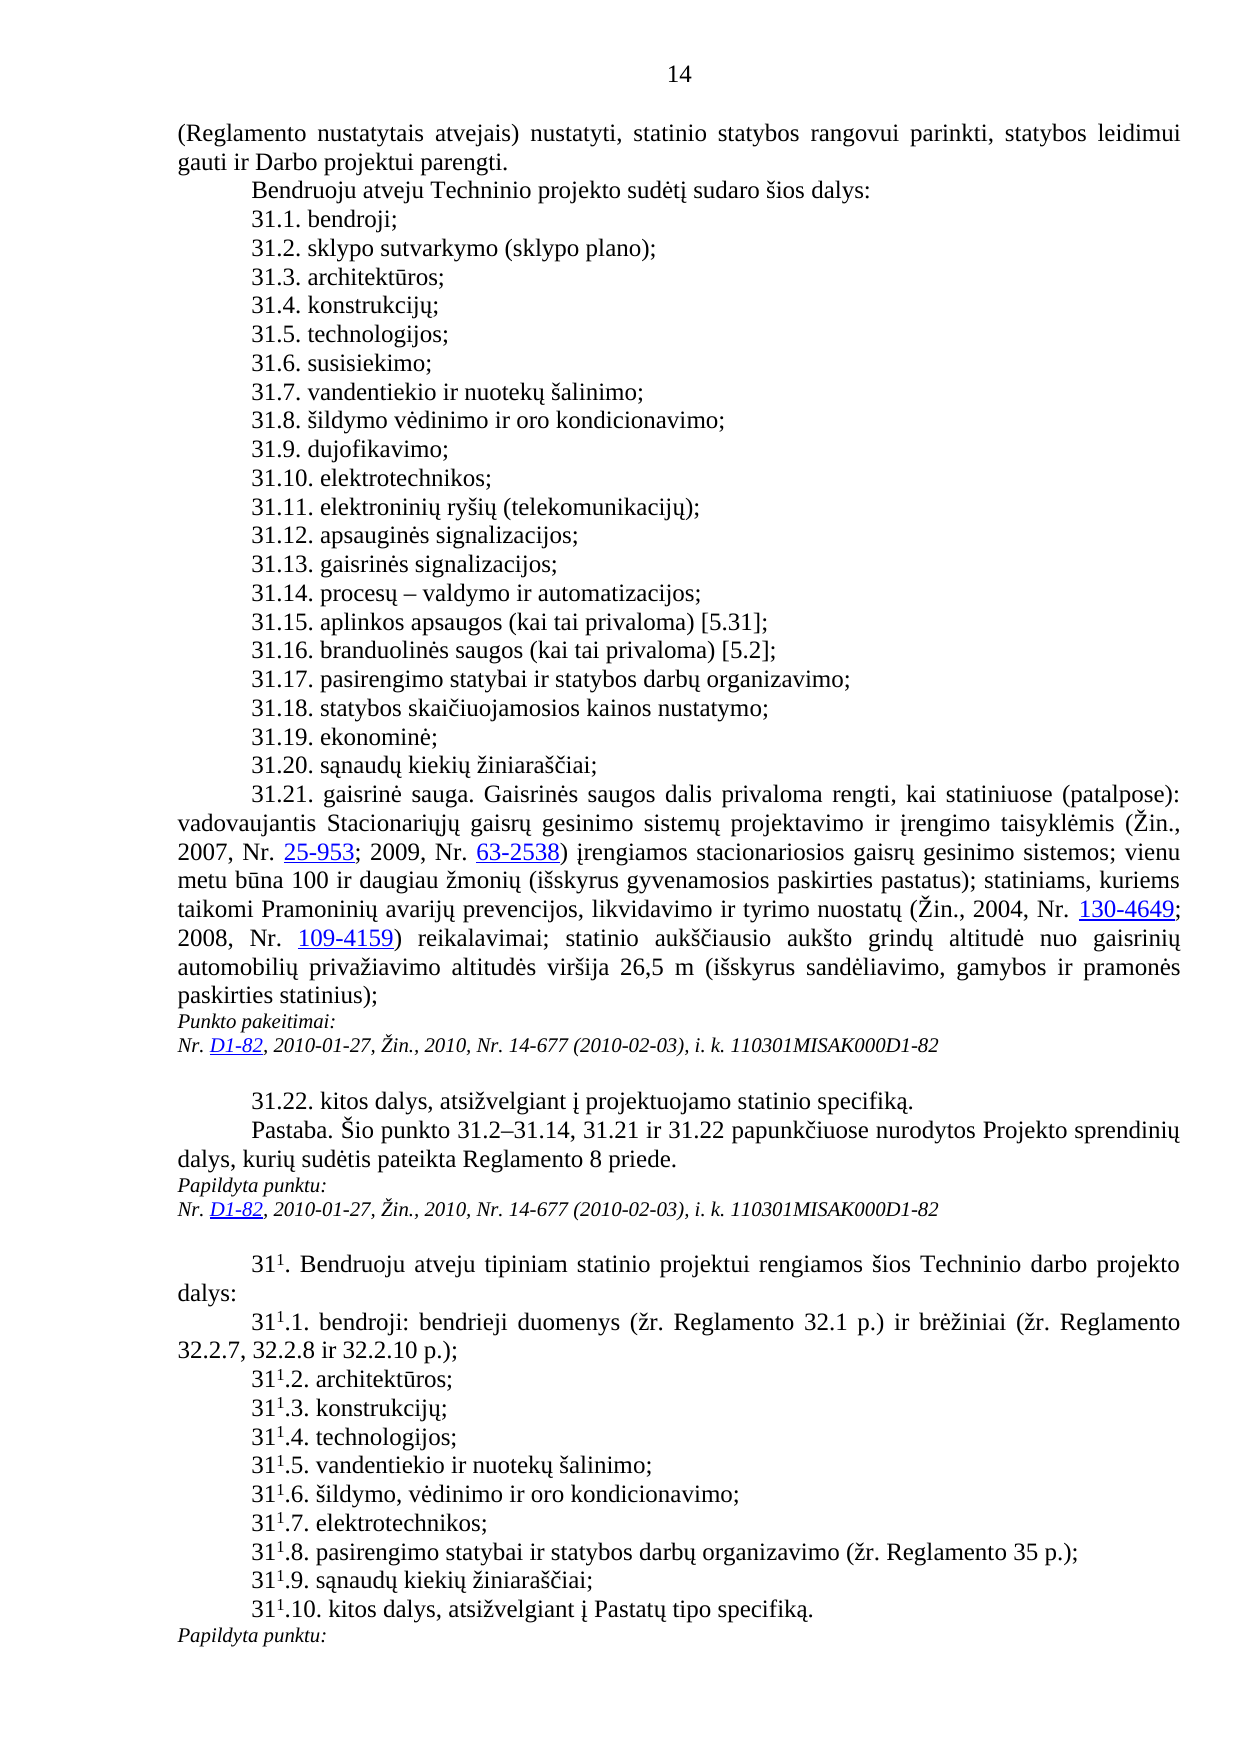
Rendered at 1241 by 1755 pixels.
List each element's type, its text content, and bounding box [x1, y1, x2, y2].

text 311.1. bendroji: bendrieji duomenys (žr. Reglamento 32.1 p.) ir brėžiniai (žr. Reglamento 32.2.7, 32.2.8 ir 32.2.10 p.); [177, 1307, 1181, 1364]
text 31.12. apsauginės signalizacijos; [177, 521, 1181, 549]
text 311.10. kitos dalys, atsižvelgiant į Pastatų tipo specifiką. [177, 1594, 1181, 1623]
text 31.3. architektūros; [177, 262, 1181, 291]
text Papildyta punktu: [177, 1623, 1181, 1647]
text 31.1. bendroji; [177, 204, 1181, 233]
text 31.6. susisiekimo; [177, 348, 1181, 377]
text 31.14. procesų – valdymo ir automatizacijos; [177, 578, 1181, 607]
text 31.7. vandentiekio ir nuotekų šalinimo; [177, 377, 1181, 406]
text 31.19. ekonominė; [177, 722, 1181, 751]
text 31.11. elektroninių ryšių (telekomunikacijų); [177, 492, 1181, 521]
text 31.10. elektrotechnikos; [177, 463, 1181, 492]
text 311.4. technologijos; [177, 1422, 1181, 1451]
text 311.2. architektūros; [177, 1364, 1181, 1393]
text Punkto pakeitimai: [177, 1009, 1181, 1033]
text Pastaba. Šio punkto 31.2–31.14, 31.21 ir 31.22 papunkčiuose nurodytos Projekto sprendinių dalys, kurių sudėtis pateikta Reglamento 8 priede. [177, 1115, 1181, 1172]
text 311.3. konstrukcijų; [177, 1393, 1181, 1422]
text 31.2. sklypo sutvarkymo (sklypo plano); [177, 233, 1181, 262]
text 311. Bendruoju atveju tipiniam statinio projektui rengiamos šios Techninio darbo projekto dalys: [177, 1249, 1181, 1307]
text 31.15. aplinkos apsaugos (kai tai privaloma) [5.31]; [177, 607, 1181, 636]
text 311.5. vandentiekio ir nuotekų šalinimo; [177, 1451, 1181, 1479]
text Nr. D1-82, 2010-01-27, Žin., 2010, Nr. 14-677 (2010-02-03), i. k. 110301MISAK000D1-82 [177, 1197, 1181, 1221]
text 31.21. gaisrinė sauga. Gaisrinės saugos dalis privaloma rengti, kai statiniuose (patalpose): vadovaujantis Stacionariųjų gaisrų gesinimo sistemų projektavimo ir įrengimo taisyklėmis (Žin., 2007, Nr. 25-953; 2009, Nr. 63-2538) įrengiamos stacionariosios gaisrų gesinimo sistemos; vienu metu būna 100 ir daugiau žmonių (išskyrus gyvenamosios paskirties pastatus); statiniams, kuriems taikomi Pramoninių avarijų prevencijos, likvidavimo ir tyrimo nuostatų (Žin., 2004, Nr. 130-4649; 2008, Nr. 109-4159) reikalavimai; statinio aukščiausio aukšto grindų altitudė nuo gaisrinių automobilių privažiavimo altitudės viršija 26,5 m (išskyrus sandėliavimo, gamybos ir pramonės paskirties statinius); [177, 779, 1181, 1009]
text Papildyta punktu: [177, 1172, 1181, 1197]
text 31.16. branduolinės saugos (kai tai privaloma) [5.2]; [177, 636, 1181, 664]
text 31.4. konstrukcijų; [177, 291, 1181, 319]
text Nr. D1-82, 2010-01-27, Žin., 2010, Nr. 14-677 (2010-02-03), i. k. 110301MISAK000D1-82 [177, 1033, 1181, 1057]
text 31.13. gaisrinės signalizacijos; [177, 549, 1181, 578]
text 311.8. pasirengimo statybai ir statybos darbų organizavimo (žr. Reglamento 35 p.); [177, 1537, 1181, 1566]
text 31.22. kitos dalys, atsižvelgiant į projektuojamo statinio specifiką. [177, 1086, 1181, 1115]
text (Reglamento nustatytais atvejais) nustatyti, statinio statybos rangovui parinkti, statybos leidimui gauti ir Darbo projektui parengti. [177, 118, 1181, 176]
text 311.7. elektrotechnikos; [177, 1508, 1181, 1537]
text 311.9. sąnaudų kiekių žiniaraščiai; [177, 1566, 1181, 1594]
text 31.20. sąnaudų kiekių žiniaraščiai; [177, 751, 1181, 779]
text 311.6. šildymo, vėdinimo ir oro kondicionavimo; [177, 1479, 1181, 1508]
text 31.9. dujofikavimo; [177, 434, 1181, 463]
text Bendruoju atveju Techninio projekto sudėtį sudaro šios dalys: [177, 176, 1181, 204]
text 31.18. statybos skaičiuojamosios kainos nustatymo; [177, 693, 1181, 722]
text 31.17. pasirengimo statybai ir statybos darbų organizavimo; [177, 664, 1181, 693]
text 31.8. šildymo vėdinimo ir oro kondicionavimo; [177, 406, 1181, 434]
text 31.5. technologijos; [177, 319, 1181, 348]
